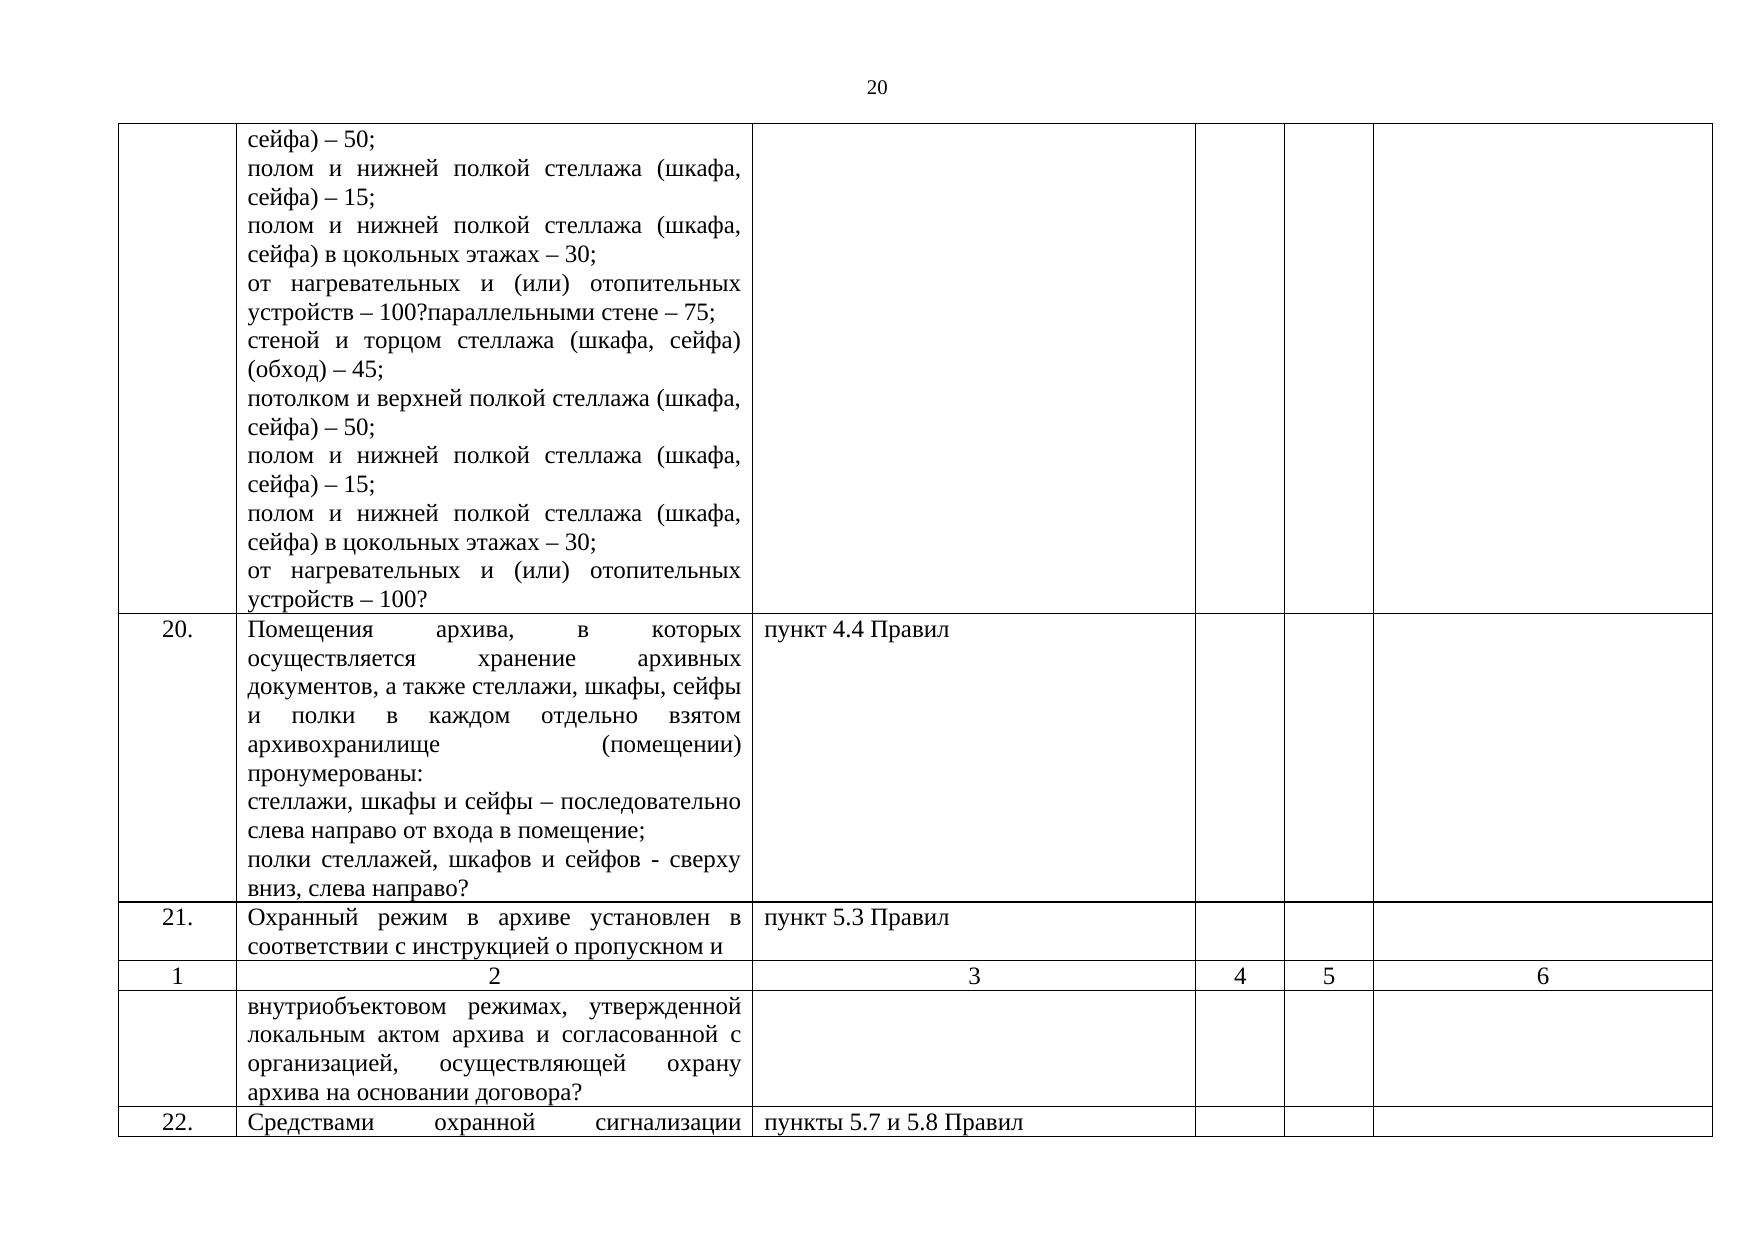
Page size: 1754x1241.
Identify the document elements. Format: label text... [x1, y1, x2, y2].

table_cell Средствами охранной сигнализации [237, 1107, 752, 1136]
table_cell [119, 991, 236, 1106]
table_cell 6 [1374, 961, 1712, 990]
table_cell 1 [119, 961, 236, 990]
table_cell [1285, 1107, 1373, 1136]
table_cell 5 [1285, 961, 1373, 990]
table_cell 3 [753, 961, 1195, 990]
table_cell Помещения архива, в которых осуществляется хранение архивных документов, а также стеллажи, шкафы, сейфы и полки в каждом отдельно взятом архивохранилище (помещении) пронумерованы: стеллажи, шкафы и сейфы – последовательно слева направо от входа в помещение; полки стеллажей, шкафов и сейфов - сверху вниз, слева направо? [237, 614, 752, 901]
table_cell [1374, 614, 1712, 901]
table_cell 4 [1196, 961, 1284, 990]
table_cell [119, 124, 236, 613]
table_cell [1374, 903, 1712, 960]
table_cell [1374, 124, 1712, 613]
table_cell [1285, 903, 1373, 960]
table_cell [753, 124, 1195, 613]
table_cell [1196, 991, 1284, 1106]
table_cell [1285, 991, 1373, 1106]
table_cell [1196, 1107, 1284, 1136]
table_cell [753, 991, 1195, 1106]
table_cell сейфа) – 50; полом и нижней полкой стеллажа (шкафа, сейфа) – 15; полом и нижней полкой стеллажа (шкафа, сейфа) в цокольных этажах – 30; от нагревательных и (или) отопительных устройств – 100?параллельными стене – 75; стеной и торцом стеллажа (шкафа, сейфа) (обход) – 45; потолком и верхней полкой стеллажа (шкафа, сейфа) – 50; полом и нижней полкой стеллажа (шкафа, сейфа) – 15; полом и нижней полкой стеллажа (шкафа, сейфа) в цокольных этажах – 30; от нагревательных и (или) отопительных устройств – 100? [237, 124, 752, 613]
table_cell пункты 5.7 и 5.8 Правил [753, 1107, 1195, 1136]
table_cell 2 [237, 961, 752, 990]
table_cell 21. [119, 903, 236, 960]
table_cell пункт 4.4 Правил [753, 614, 1195, 901]
table_cell [1196, 903, 1284, 960]
table_cell [1196, 124, 1284, 613]
table_cell 22. [119, 1107, 236, 1136]
table_cell [1285, 614, 1373, 901]
table_cell [1196, 614, 1284, 901]
table_cell внутриобъектовом режимах, утвержденной локальным актом архива и согласованной с организацией, осуществляющей охрану архива на основании договора? [237, 991, 752, 1106]
table_cell [1374, 1107, 1712, 1136]
table_cell [1374, 991, 1712, 1106]
table_cell [1285, 124, 1373, 613]
table_cell пункт 5.3 Правил [753, 903, 1195, 960]
table_cell Охранный режим в архиве установлен в соответствии с инструкцией о пропускном и [237, 903, 752, 960]
table_cell 20. [119, 614, 236, 901]
